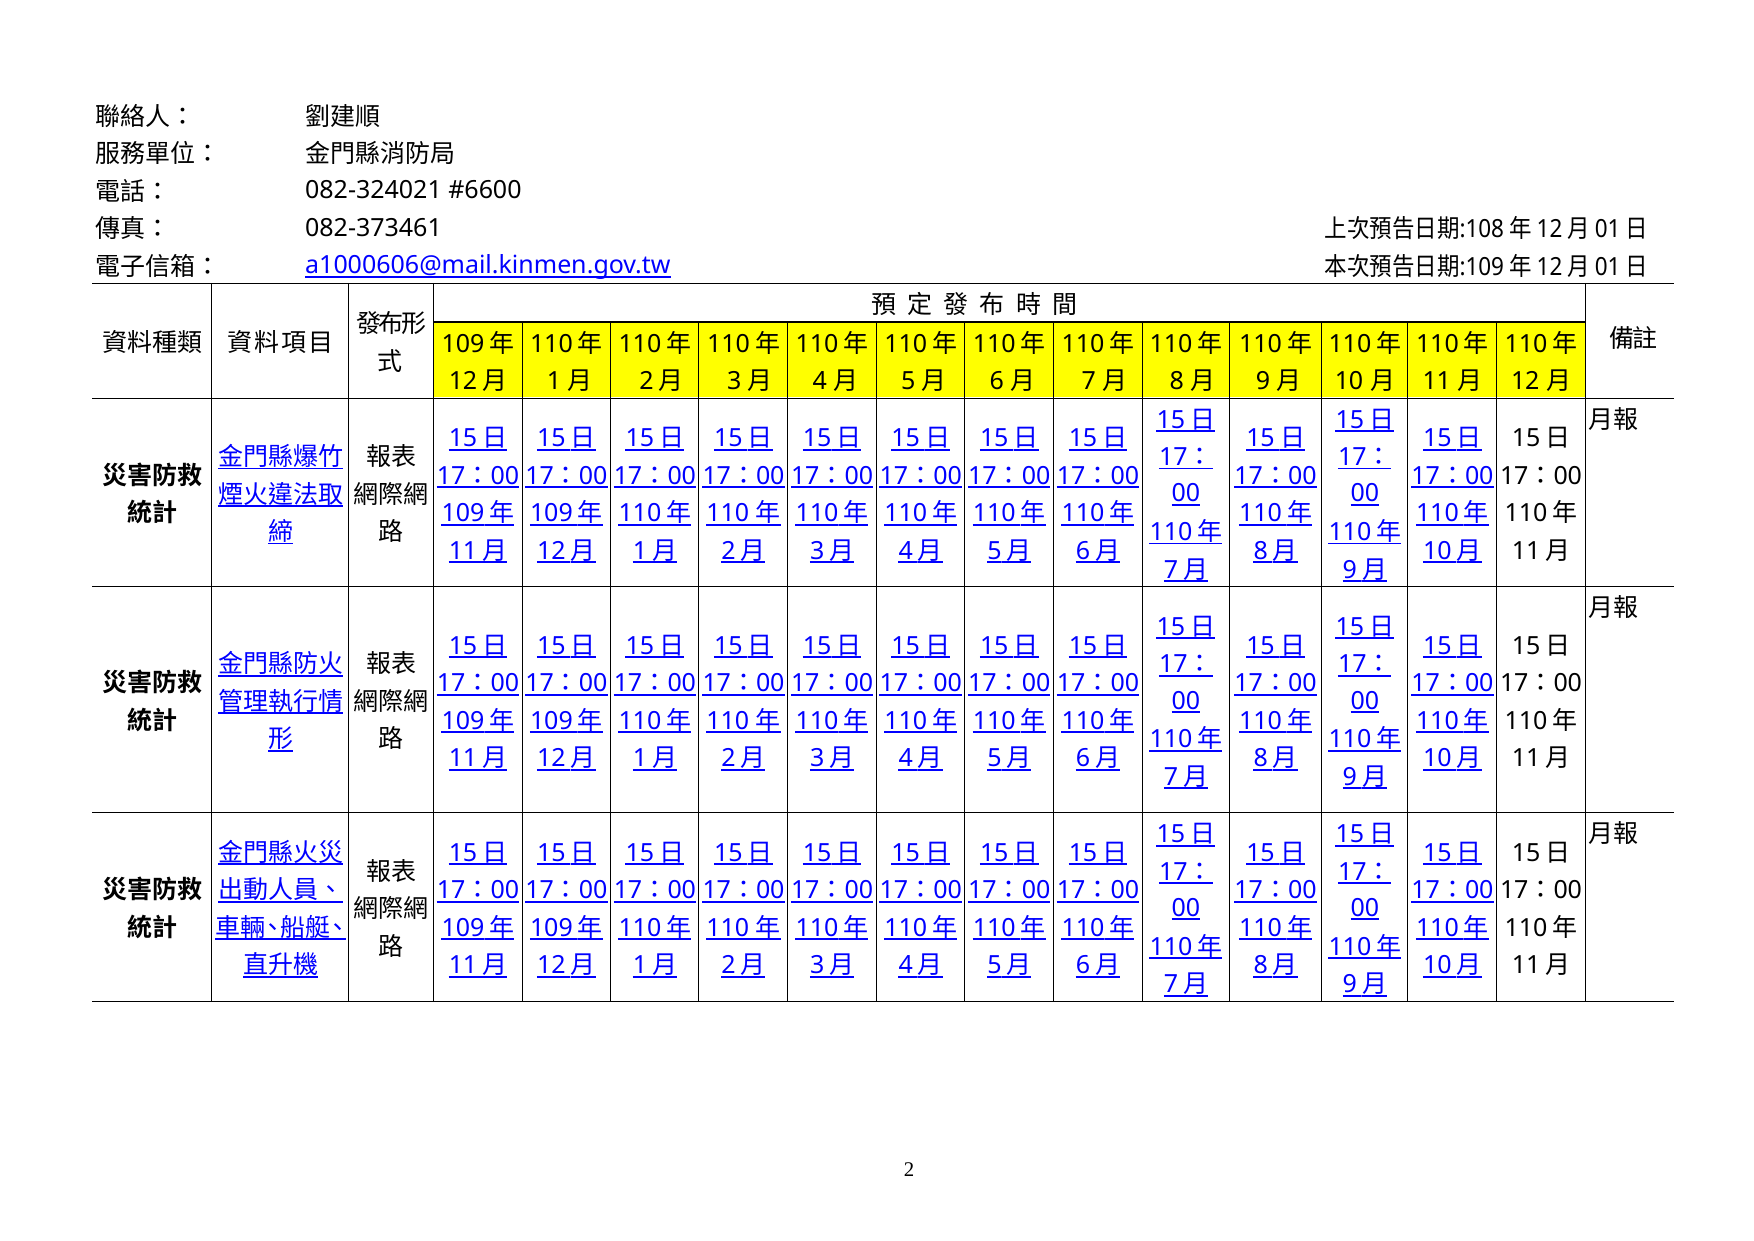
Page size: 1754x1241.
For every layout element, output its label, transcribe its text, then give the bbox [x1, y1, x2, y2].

table_cell 110年 10 月 [1322, 323, 1407, 397]
table_cell 電話： [92, 170, 212, 208]
table_cell 月報 [1586, 587, 1674, 812]
table_cell [1137, 245, 1229, 283]
table_cell 備註 [1586, 284, 1674, 397]
table_cell 災害防救統計 [92, 399, 211, 586]
table_cell 110年 8 月 [1143, 323, 1229, 397]
table_cell [861, 245, 953, 283]
table_cell 金門縣火災出動人員、車輛、船艇、直升機 [212, 813, 348, 1001]
table_cell [861, 170, 1413, 208]
table_cell 109年 12月 [434, 323, 522, 397]
table_cell 金門縣消防局 [302, 133, 1413, 170]
table_cell 月報 [1586, 813, 1674, 1001]
table_cell [212, 170, 302, 208]
table_cell 15日 17：00 109年11月 [434, 813, 522, 1001]
table_cell 服務單位： [92, 133, 302, 170]
table_cell 電子信箱： [92, 245, 302, 283]
table_cell 082-324021 #6600 [302, 170, 861, 208]
table_cell 15日 17：00 110年7月 [1143, 587, 1229, 812]
table_cell a1000606@mail.kinmen.gov.tw [302, 245, 861, 283]
table_cell 15日 17：00 110年1月 [611, 587, 698, 812]
table_cell 本次預告日期:109年12月01日 [1321, 245, 1674, 283]
table_header 劉建順 [302, 95, 1413, 133]
table_cell 15日 17：00 109年11月 [434, 399, 522, 586]
table_header 聯絡人： [92, 95, 212, 133]
table_cell 15日 17：00 110年10月 [1408, 813, 1496, 1001]
table_cell [1137, 208, 1229, 245]
table_cell 15日 17：00 110年1月 [611, 813, 698, 1001]
table_cell 110年 3 月 [699, 323, 787, 397]
table_cell 082-373461 [302, 208, 861, 245]
table_cell 預 定 發 布 時 間 [434, 284, 1585, 321]
table_cell 15日 17：00 110年 6月 [1054, 399, 1142, 586]
table_cell 15日 17：00 110年3月 [788, 813, 876, 1001]
table_cell 15日 17：00 110年1月 [611, 399, 698, 586]
table_cell [953, 245, 1045, 283]
table_cell 災害防救統計 [92, 587, 211, 812]
table_cell [1045, 245, 1137, 283]
table_cell 15日 17：00 110年5月 [965, 399, 1053, 586]
table_cell 15日 17：00 110年5月 [965, 813, 1053, 1001]
table_cell [1414, 170, 1674, 208]
table_cell 110年 11 月 [1408, 323, 1496, 397]
table_cell 15日 17：00 109年12月 [523, 813, 610, 1001]
table_cell [1414, 133, 1674, 170]
table_cell 15日 17：00 110年 6月 [1054, 813, 1142, 1001]
table_cell 110年 2月 [611, 323, 698, 397]
table_cell [1229, 208, 1321, 245]
table_cell 15日 17：00 110年9月 [1322, 587, 1407, 812]
table_cell 110年 6 月 [965, 323, 1053, 397]
table_header [1414, 95, 1674, 133]
table_cell 15日 17：00 110年8月 [1230, 399, 1321, 586]
table_cell 15日 17：00 110年3月 [788, 587, 876, 812]
table_cell 15日 17：00 109年11月 [434, 587, 522, 812]
table_cell 發布形式 [349, 284, 433, 397]
table_cell 15日 17：00 110年4月 [877, 399, 964, 586]
table_cell [1229, 245, 1321, 283]
table_cell 金門縣爆竹煙火違法取締 [212, 399, 348, 586]
table_cell 110年 12 月 [1497, 323, 1585, 397]
table_cell 月報 [1586, 399, 1674, 586]
table_cell 15日 17：00 110年8月 [1230, 587, 1321, 812]
table_cell 110年 9 月 [1230, 323, 1321, 397]
table_cell 報表 網際網路 [349, 399, 433, 586]
table_cell 資料種類 [92, 284, 211, 397]
table_cell 災害防救統計 [92, 813, 211, 1001]
table_cell 15日 17：00 109年12月 [523, 399, 610, 586]
table_cell 15日 17：00 110年9月 [1322, 399, 1407, 586]
table_cell 15日 17：00 110年5月 [965, 587, 1053, 812]
table_cell 15日 17：00 110年 6月 [1054, 587, 1142, 812]
table_cell 15日 17：00 110年11月 [1497, 587, 1585, 812]
table_cell 15日 17：00 110年4月 [877, 587, 964, 812]
table_cell 15日 17：00 110年3月 [788, 399, 876, 586]
table_cell 15日 17：00 110年10月 [1408, 587, 1496, 812]
table_header [212, 95, 302, 133]
table_cell 金門縣防火管理執行情形 [212, 587, 348, 812]
table_cell 15日 17：00 110年7月 [1143, 813, 1229, 1001]
table_cell 15日 17：00 110年4月 [877, 813, 964, 1001]
table_cell 110年 1 月 [523, 323, 610, 397]
table_cell 15日 17：00 109年12月 [523, 587, 610, 812]
table_cell 15日 17：00 110年8月 [1230, 813, 1321, 1001]
table_cell 15日 17：00 110年11月 [1497, 399, 1585, 586]
table_cell [212, 208, 302, 245]
table_cell 15日 17：00 110年7月 [1143, 399, 1229, 586]
table_cell 110年 5 月 [877, 323, 964, 397]
table_cell 傳真： [92, 208, 212, 245]
table_cell 15日 17：00 110年10月 [1408, 399, 1496, 586]
table_cell 15日 17：00 110 年2月 [699, 399, 787, 586]
table_cell 15日 17：00 110 年2月 [699, 587, 787, 812]
table_cell 110年 4 月 [788, 323, 876, 397]
table_cell [861, 208, 953, 245]
table_cell 報表 網際網路 [349, 587, 433, 812]
table_cell 15日 17：00 110 年2月 [699, 813, 787, 1001]
table_cell 15日 17：00 110年9月 [1322, 813, 1407, 1001]
table_cell 上次預告日期:108年12月01日 [1321, 208, 1674, 245]
table_cell [1045, 208, 1137, 245]
table_cell [953, 208, 1045, 245]
table_cell 110年 7 月 [1054, 323, 1142, 397]
table_cell 15日 17：00 110年11月 [1497, 813, 1585, 1001]
table_cell 資料項目 [212, 284, 348, 397]
table_cell 報表 網際網路 [349, 813, 433, 1001]
